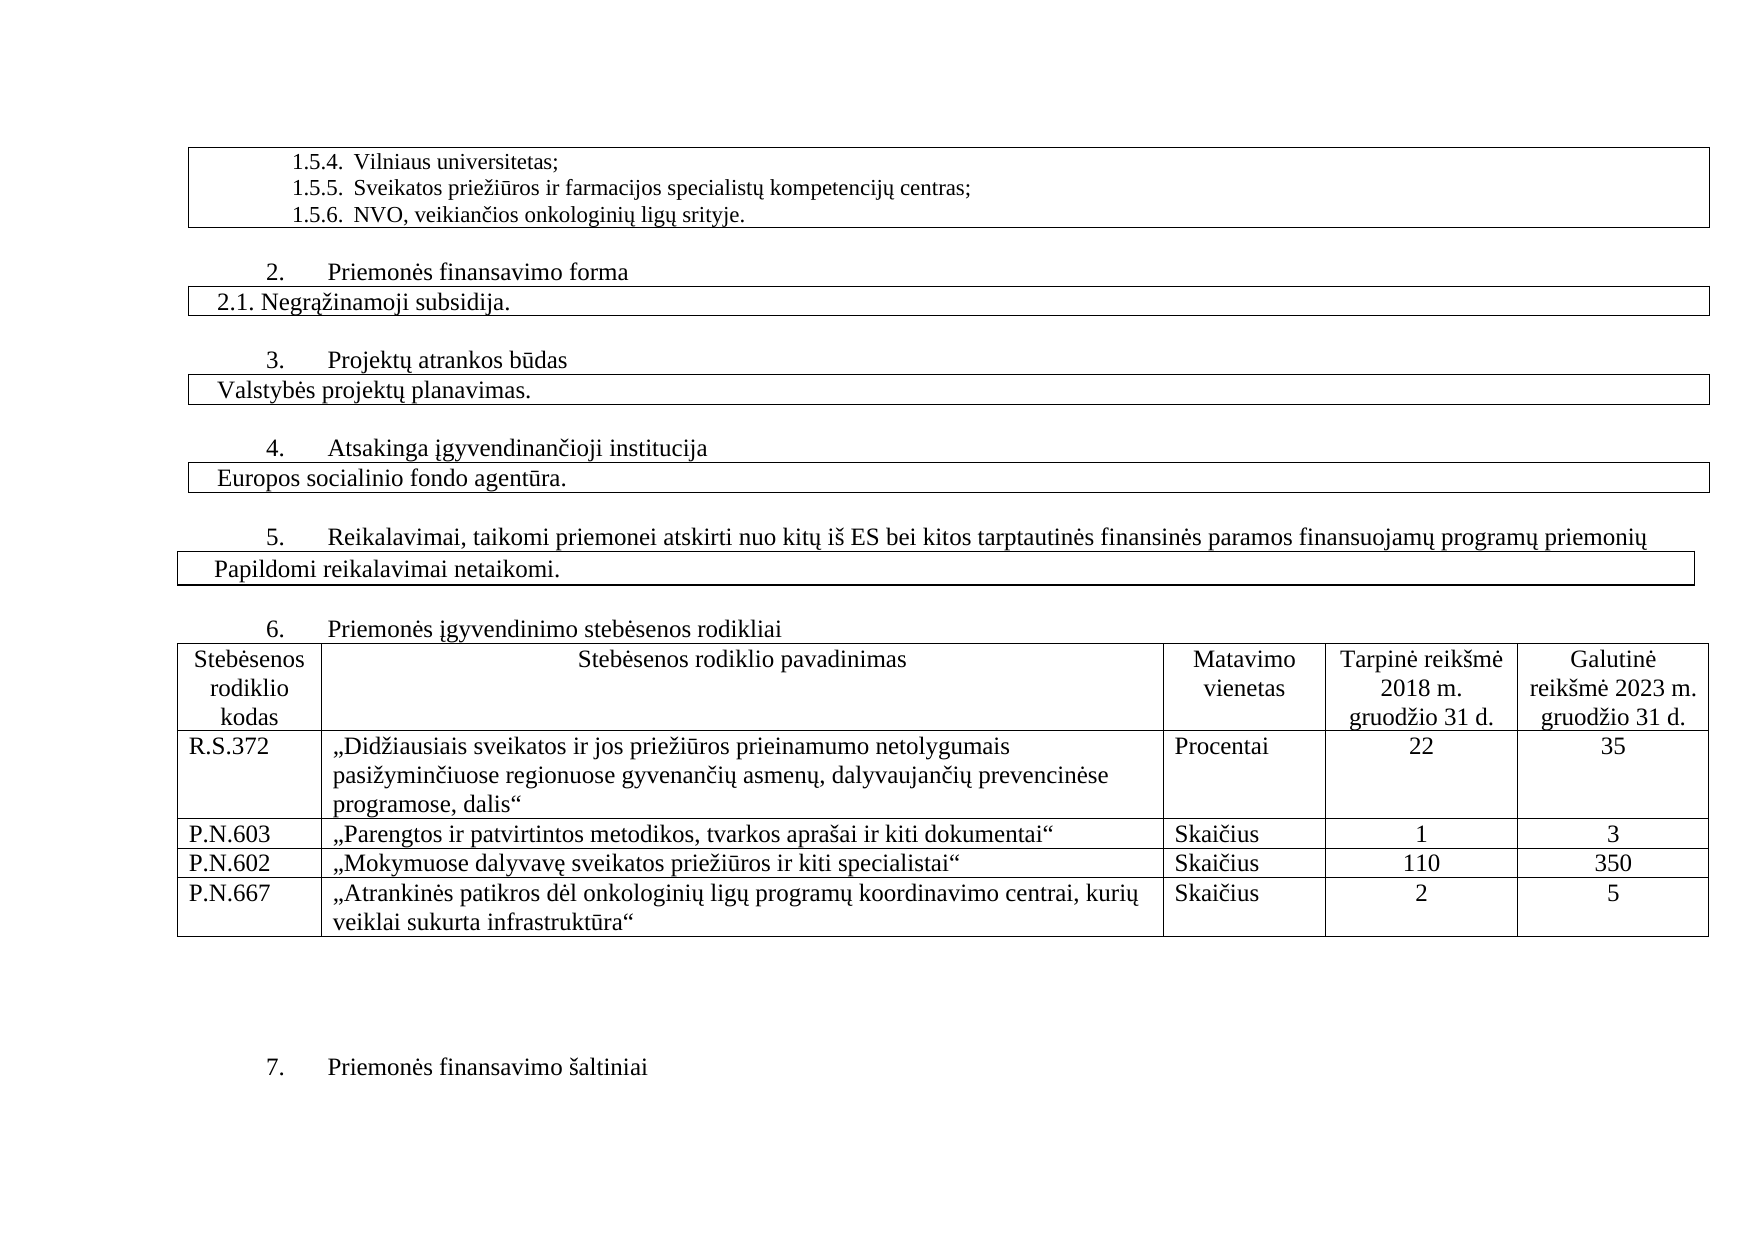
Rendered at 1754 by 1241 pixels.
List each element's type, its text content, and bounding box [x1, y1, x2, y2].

table_cell P.N.667 [178, 878, 321, 936]
table_cell 5 [1518, 878, 1708, 936]
table_cell P.N.602 [178, 849, 321, 877]
text 3. Projektų atrankos būdas [177, 345, 1695, 374]
table_cell P.N.603 [178, 819, 321, 847]
table_header Europos socialinio fondo agentūra. [189, 463, 1709, 492]
table_header Tarpinė reikšmė 2018 m. gruodžio 31 d. [1326, 644, 1517, 730]
table_cell „Atrankinės patikros dėl onkologinių ligų programų koordinavimo centrai, kurių veiklai sukurta infrastruktūra“ [322, 878, 1163, 936]
text 4. Atsakinga įgyvendinančioji institucija [177, 433, 1695, 462]
table_cell Skaičius [1164, 878, 1325, 936]
table_header Matavimo vienetas [1164, 644, 1325, 730]
table_cell 35 [1518, 731, 1708, 818]
table_header 2.1. Negrąžinamoji subsidija. [189, 287, 1709, 315]
table_cell 1 [1326, 819, 1517, 847]
table_cell 110 [1326, 849, 1517, 877]
table_header Stebėsenos rodiklio kodas [178, 644, 321, 730]
table_header Galutinė reikšmė 2023 m. gruodžio 31 d. [1518, 644, 1708, 730]
table_cell Procentai [1164, 731, 1325, 818]
table_header 1.5.4. Vilniaus universitetas; 1.5.5. Sveikatos priežiūros ir farmacijos specialistų kompetencijų centras; 1.5.6. NVO, veikiančios onkologinių ligų srityje. [189, 148, 1709, 227]
table_cell 3 [1518, 819, 1708, 847]
table_cell „Didžiausiais sveikatos ir jos priežiūros prieinamumo netolygumais pasižyminčiuose regionuose gyvenančių asmenų, dalyvaujančių prevencinėse programose, dalis“ [322, 731, 1163, 818]
text 5. Reikalavimai, taikomi priemonei atskirti nuo kitų iš ES bei kitos tarptautinės finansinės paramos finansuojamų programų priemonių [177, 522, 1695, 551]
table_header Stebėsenos rodiklio pavadinimas [322, 644, 1163, 730]
text Papildomi reikalavimai netaikomi. [178, 552, 1694, 584]
table_cell 350 [1518, 849, 1708, 877]
text 7. Priemonės finansavimo šaltiniai [177, 1052, 1695, 1081]
table_cell R.S.372 [178, 731, 321, 818]
table_cell „Mokymuose dalyvavę sveikatos priežiūros ir kiti specialistai“ [322, 849, 1163, 877]
table_header Valstybės projektų planavimas. [189, 375, 1709, 404]
table_cell Skaičius [1164, 849, 1325, 877]
table_cell 22 [1326, 731, 1517, 818]
table_cell 2 [1326, 878, 1517, 936]
text 2. Priemonės finansavimo forma [177, 257, 1695, 286]
text 6. Priemonės įgyvendinimo stebėsenos rodikliai [177, 614, 1695, 643]
table_cell „Parengtos ir patvirtintos metodikos, tvarkos aprašai ir kiti dokumentai“ [322, 819, 1163, 847]
table_cell Skaičius [1164, 819, 1325, 847]
